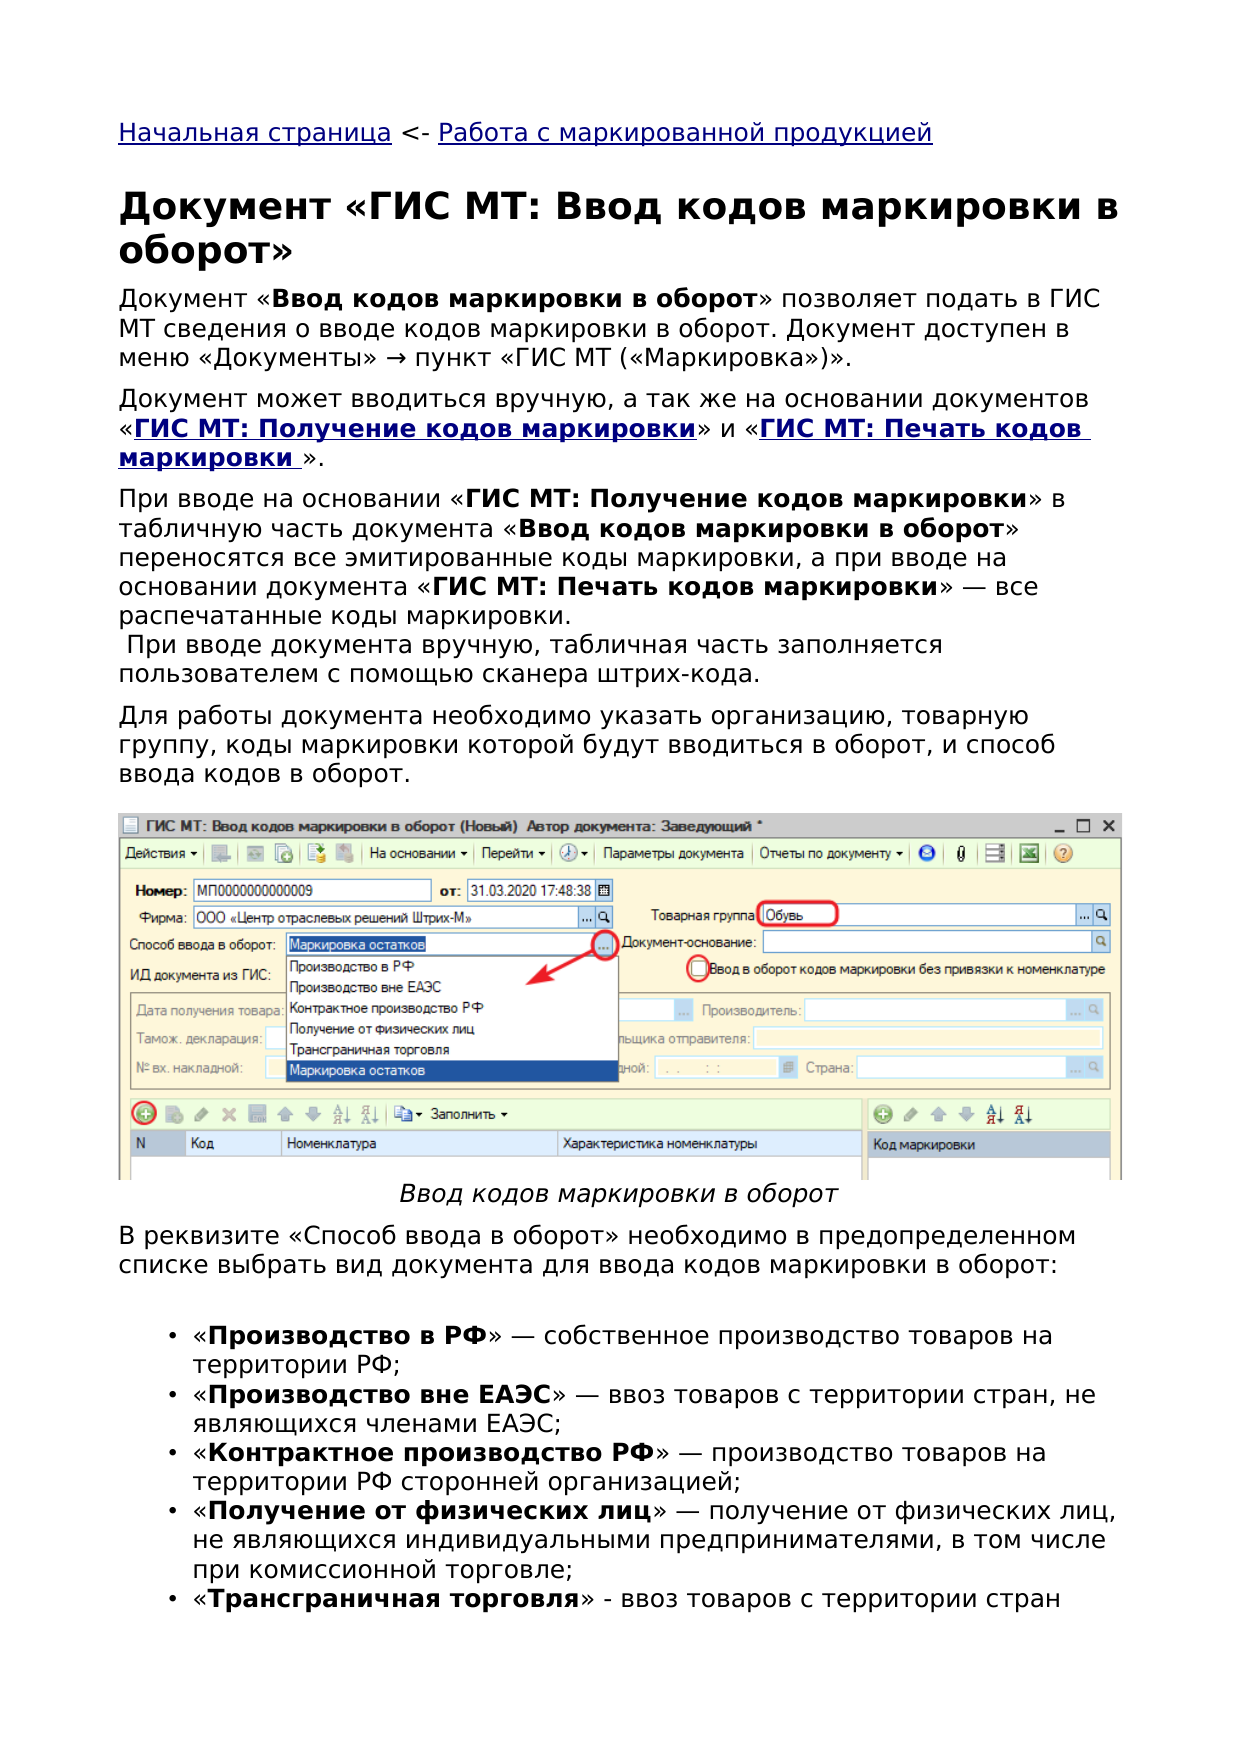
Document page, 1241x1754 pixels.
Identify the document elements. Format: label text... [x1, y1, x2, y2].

text Ввод кодов маркировки в оборот [118, 1180, 1122, 1209]
text Документ «Ввод кодов маркировки в оборот» позволяет подать в ГИС МТ сведения о вводе кодов маркировки в оборот. Документ доступен в меню «Документы» → пункт «ГИС МТ («Маркировка»)». [118, 284, 1122, 372]
text При вводе на основании «ГИС МТ: Получение кодов маркировки» в табличную часть документа «Ввод кодов маркировки в оборот» переносятся все эмитированные коды маркировки, а при вводе на основании документа «ГИС МТ: Печать кодов маркировки» — все распечатанные коды маркировки. При вводе документа вручную, табличная часть заполняется пользователем с помощью сканера штрих-кода. [118, 484, 1122, 689]
subtitle Документ «ГИС МТ: Ввод кодов маркировки в оборот» [118, 185, 1122, 272]
list «Трансграничная торговля» - ввоз товаров с территории стран [177, 1584, 1122, 1613]
list «Производство вне ЕАЭС» — ввоз товаров с территории стран, не являющихся членами ЕАЭС; [177, 1380, 1122, 1438]
text Документ может вводиться вручную, а так же на основании документов «ГИС МТ: Получение кодов маркировки» и «ГИС МТ: Печать кодов маркировки ». [118, 384, 1122, 472]
picture [118, 813, 1123, 1180]
list «Контрактное производство РФ» — производство товаров на территории РФ сторонней организацией; [177, 1438, 1122, 1497]
text В реквизите «Способ ввода в оборот» необходимо в предопределенном списке выбрать вид документа для ввода кодов маркировки в оборот: [118, 1221, 1122, 1279]
list «Производство в РФ» — собственное производство товаров на территории РФ; [177, 1322, 1122, 1380]
list «Получение от физических лиц» — получение от физических лиц, не являющихся индивидуальными предпринимателями, в том числе при комиссионной торговле; [177, 1497, 1122, 1584]
text Для работы документа необходимо указать организацию, товарную группу, коды маркировки которой будут вводиться в оборот, и способ ввода кодов в оборот. [118, 701, 1122, 789]
text Начальная страница <- Работа с маркированной продукцией [118, 118, 1122, 147]
